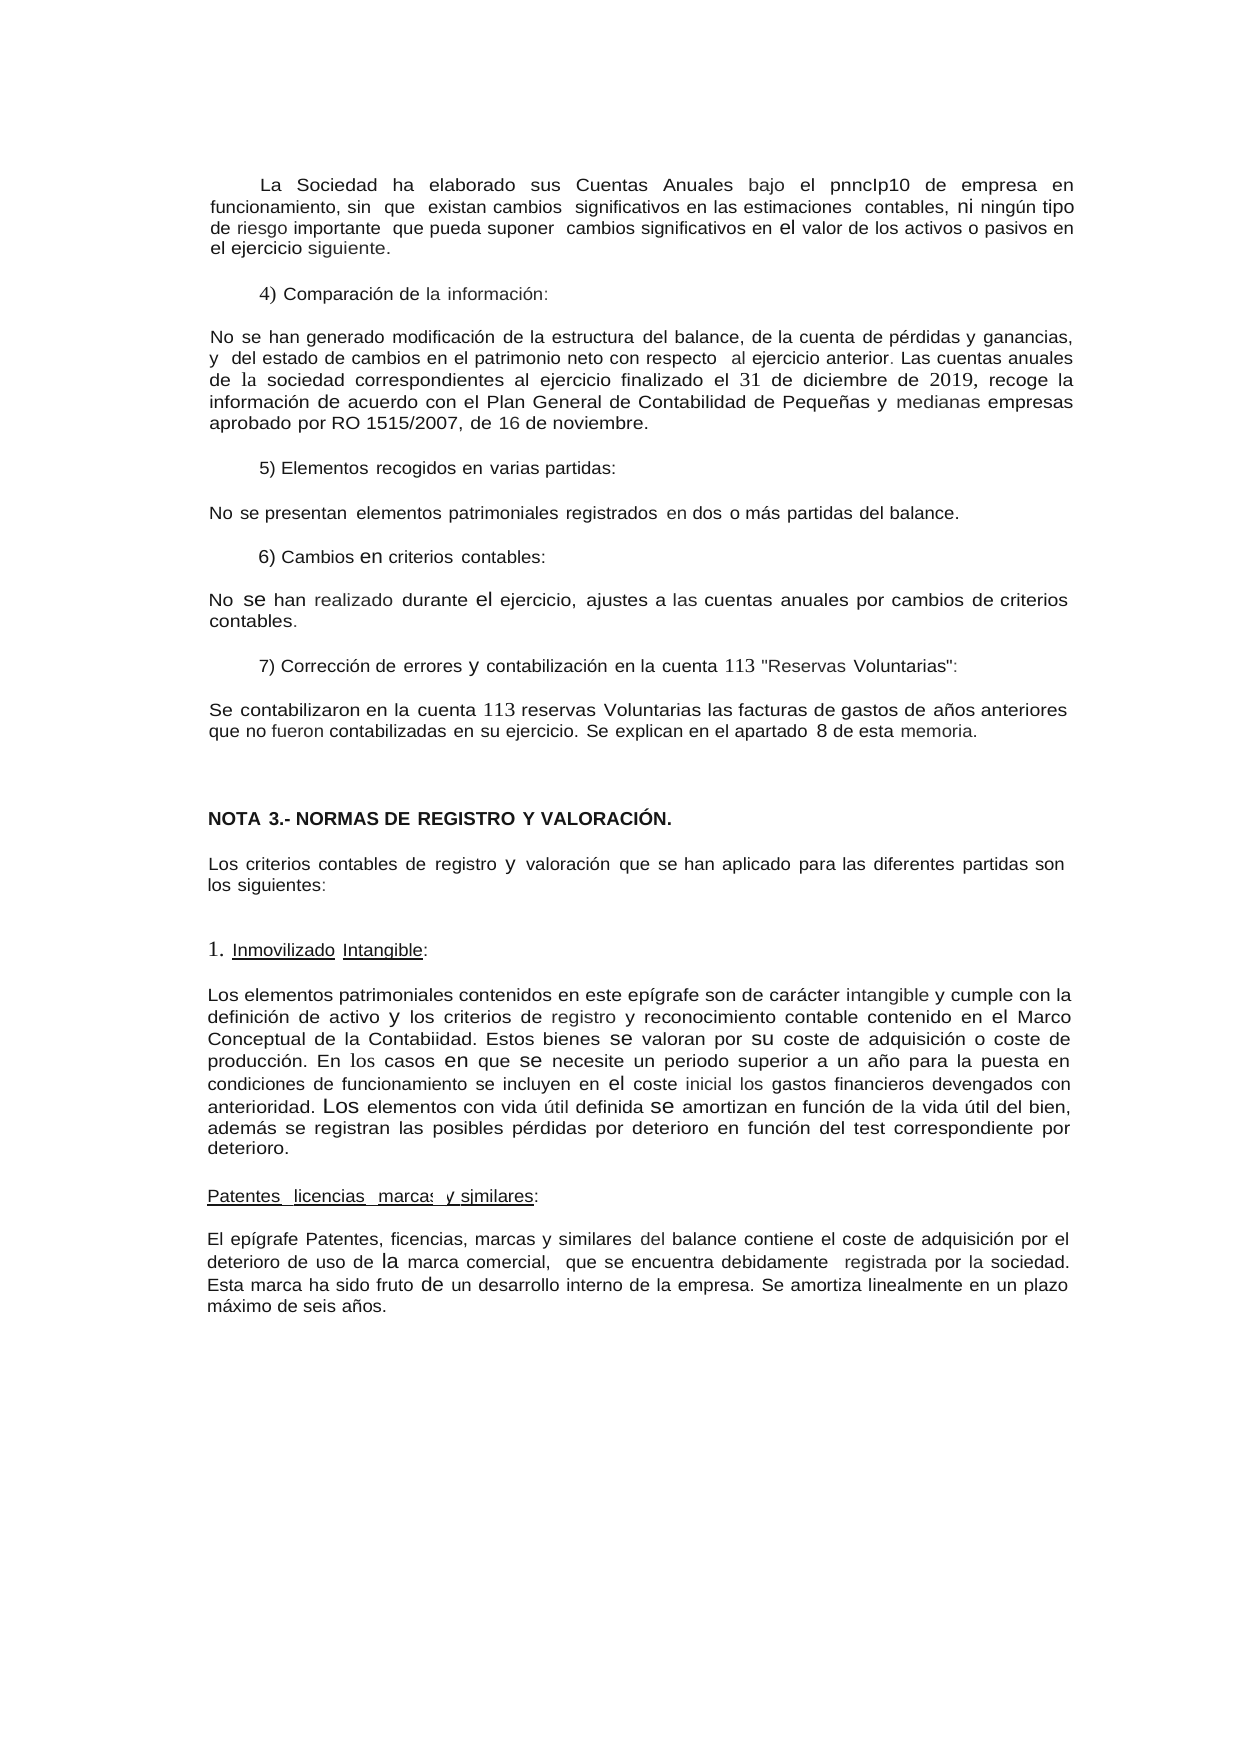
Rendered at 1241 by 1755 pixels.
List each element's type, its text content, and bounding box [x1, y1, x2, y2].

text 1. Inmovilizado Intangible: [207, 936, 433, 961]
text Patentes, licencias, marcas y sjmilares: [207, 1184, 543, 1207]
text 6) Cambios en criterios contables: [258, 544, 549, 567]
text Los elementos patrimoniales contenidos en este epígrafe son de carácter intangible y cumple con la definición de activo y los criterios de registro y reconocimiento contable contenido en el Marco Conceptual de la Contabiidad. Estos bienes se valoran por su coste de adquisición o coste de producción. En los casos en que se necesite un periodo superior a un año para la puesta en condiciones de funcionamiento se incluyen en el coste inicial los gastos financieros devengados con anterioridad. Los elementos con vida útil definida se amortizan en función de la vida útil del bien, además se registran las posibles pérdidas por deterioro en función del test correspondiente por deterioro. [207, 985, 1071, 1158]
text No se han realizado durante el ejercicio, ajustes a las cuentas anuales por cambios de criterios contables. [208, 588, 1075, 631]
text 5) Elementos recogidos en varias partidas: [259, 458, 622, 478]
text La Sociedad ha elaborado sus Cuentas Anuales bajo el pnncIp10 de empresa en funcionamiento, sin que existan cambios significativos en las estimaciones contables, ni ningún tipo de riesgo importante que pueda suponer cambios significativos en el valor de los activos o pasivos en el ejercicio siguiente. [210, 176, 1074, 258]
text El epígrafe Patentes, ficencias, marcas y similares del balance contiene el coste de adquisición por el deterioro de uso de la marca comercial, que se encuentra debidamente registrada por la sociedad. Esta marca ha sido fruto de un desarrollo interno de la empresa. Se amortiza linealmente en un plazo máximo de seis años. [207, 1228, 1070, 1316]
text Los criterios contables de registro y valoración que se han aplicado para las diferentes partidas son los siguientes: [207, 851, 1074, 895]
text NOTA 3.- NORMAS DE REGISTRO Y VALORACIÓN. [208, 808, 680, 829]
text No se han generado modificación de la estructura del balance, de la cuenta de pérdidas y ganancias, y del estado de cambios en el patrimonio neto con respecto al ejercicio anterior. Las cuentas anuales de la sociedad correspondientes al ejercicio finalizado el 31 de diciembre de 2019, recoge la información de acuerdo con el Plan General de Contabilidad de Pequeñas y medianas empresas aprobado por RO 1515/2007, de 16 de noviembre. [209, 327, 1073, 433]
text Se contabilizaron en la cuenta 113 reservas Voluntarias las facturas de gastos de años anteriores que no fueron contabilizadas en su ejercicio. Se explican en el apartado 8 de esta memoria. [209, 699, 1073, 741]
text 7) Corrección de errores y contabilización en la cuenta 113 "Reservas Voluntarias": [258, 654, 966, 677]
text 4) Comparación de la información: [259, 282, 555, 305]
text No se presentan elementos patrimoniales registrados en dos o más partidas del balance. [209, 502, 968, 523]
